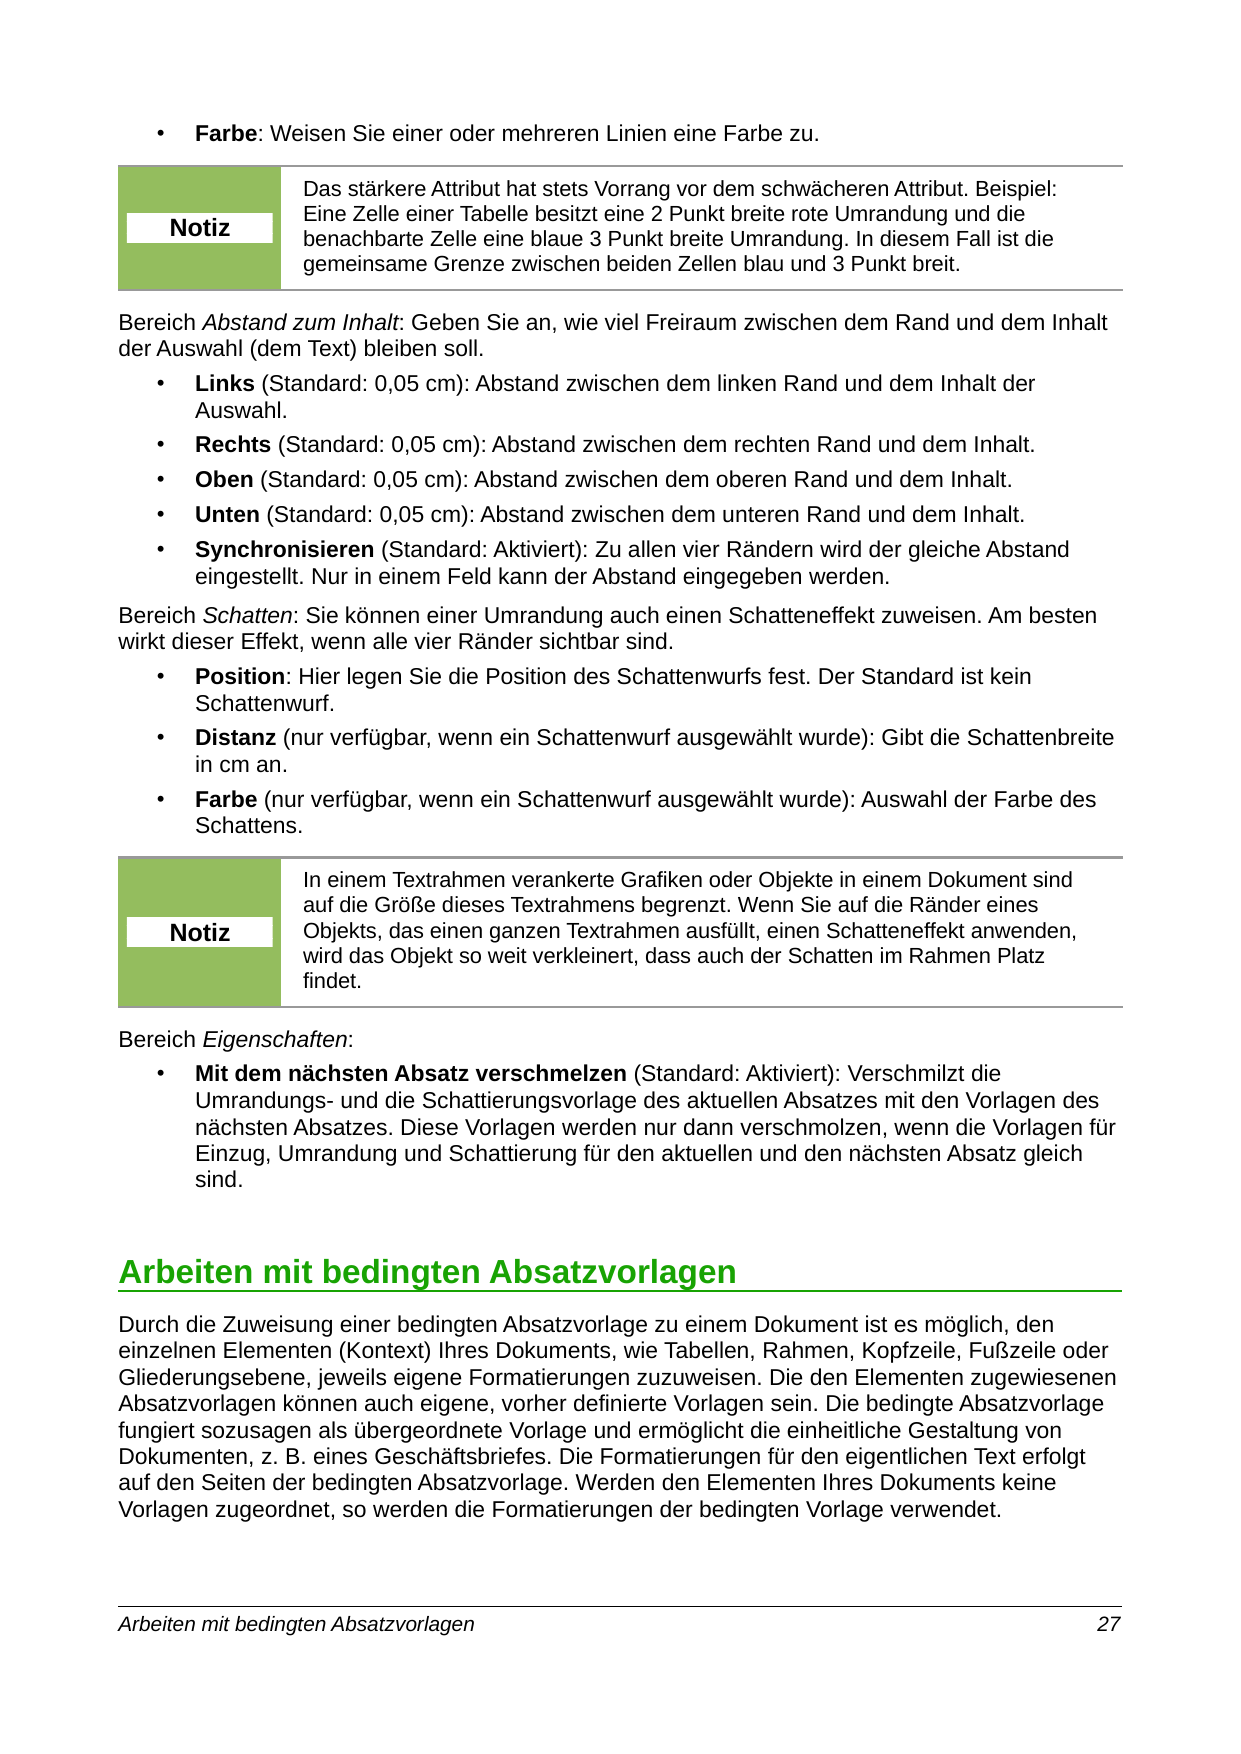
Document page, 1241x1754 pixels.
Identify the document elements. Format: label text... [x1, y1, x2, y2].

picture [126, 917, 273, 947]
list Oben (Standard: 0,05 cm): Abstand zwischen dem oberen Rand und dem Inhalt. [156, 464, 1122, 493]
table_header Das stärkere Attribut hat stets Vorrang vor dem schwächeren Attribut. Beispiel: Eine Zelle einer Tabelle besitzt eine 2 Punkt breite rote Umrandung und die benachbarte Zelle eine blaue 3 Punkt breite Umrandung. In diesem Fall ist die gemeinsame Grenze zwischen beiden Zellen blau und 3 Punkt breit. [281, 167, 1122, 289]
table_header Notiz [118, 859, 281, 1006]
list Rechts (Standard: 0,05 cm): Abstand zwischen dem rechten Rand und dem Inhalt. [156, 429, 1122, 458]
list Links (Standard: 0,05 cm): Abstand zwischen dem linken Rand und dem Inhalt der Auswahl. [156, 368, 1122, 423]
list Unten (Standard: 0,05 cm): Abstand zwischen dem unteren Rand und dem Inhalt. [156, 499, 1122, 528]
picture [118, 1611, 1122, 1636]
list Bereich Schatten: Sie können einer Umrandung auch einen Schatteneffekt zuweisen. Am besten wirkt dieser Effekt, wenn alle vier Ränder sichtbar sind. [118, 602, 1122, 654]
list Farbe: Weisen Sie einer oder mehreren Linien eine Farbe zu. [156, 118, 1122, 147]
list Synchronisieren (Standard: Aktiviert): Zu allen vier Rändern wird der gleiche Abstand eingestellt. Nur in einem Feld kann der Abstand eingegeben werden. [156, 534, 1122, 589]
list Bereich Abstand zum Inhalt: Geben Sie an, wie viel Freiraum zwischen dem Rand und dem Inhalt der Auswahl (dem Text) bleiben soll. [118, 309, 1122, 361]
picture [302, 867, 1101, 993]
subtitle Arbeiten mit bedingten Absatzvorlagen [118, 1252, 1122, 1290]
picture [302, 175, 1101, 276]
list Bereich Eigenschaften: [118, 1026, 1122, 1052]
picture [126, 213, 273, 243]
list Distanz (nur verfügbar, wenn ein Schattenwurf ausgewählt wurde): Gibt die Schattenbreite in cm an. [156, 722, 1122, 777]
table_header In einem Textrahmen verankerte Grafiken oder Objekte in einem Dokument sind auf die Größe dieses Textrahmens begrenzt. Wenn Sie auf die Ränder eines Objekts, das einen ganzen Textrahmen ausfüllt, einen Schatteneffekt anwenden, wird das Objekt so weit verkleinert, dass auch der Schatten im Rahmen Platz findet. [281, 859, 1122, 1006]
list Mit dem nächsten Absatz verschmelzen (Standard: Aktiviert): Verschmilzt die Umrandungs- und die Schattierungsvorlage des aktuellen Absatzes mit den Vorlagen des nächsten Absatzes. Diese Vorlagen werden nur dann verschmolzen, wenn die Vorlagen für Einzug, Umrandung und Schattierung für den aktuellen und den nächsten Absatz gleich sind. [156, 1058, 1122, 1193]
list Position: Hier legen Sie die Position des Schattenwurfs fest. Der Standard ist kein Schattenwurf. [156, 661, 1122, 716]
list Farbe (nur verfügbar, wenn ein Schattenwurf ausgewählt wurde): Auswahl der Farbe des Schattens. [156, 784, 1122, 839]
table_header Notiz [118, 167, 281, 289]
text Durch die Zuweisung einer bedingten Absatzvorlage zu einem Dokument ist es möglich, den einzelnen Elementen (Kontext) Ihres Dokuments, wie Tabellen, Rahmen, Kopfzeile, Fußzeile oder Gliederungsebene, jeweils eigene Formatierungen zuzuweisen. Die den Elementen zugewiesenen Absatzvorlagen können auch eigene, vorher definierte Vorlagen sein. Die bedingte Absatzvorlage fungiert sozusagen als übergeordnete Vorlage und ermöglicht die einheitliche Gestaltung von Dokumenten, z. B. eines Geschäftsbriefes. Die Formatierungen für den eigentlichen Text erfolgt auf den Seiten der bedingten Absatzvorlage. Werden den Elementen Ihres Dokuments keine Vorlagen zugeordnet, so werden die Formatierungen der bedingten Vorlage verwendet. [118, 1311, 1122, 1522]
